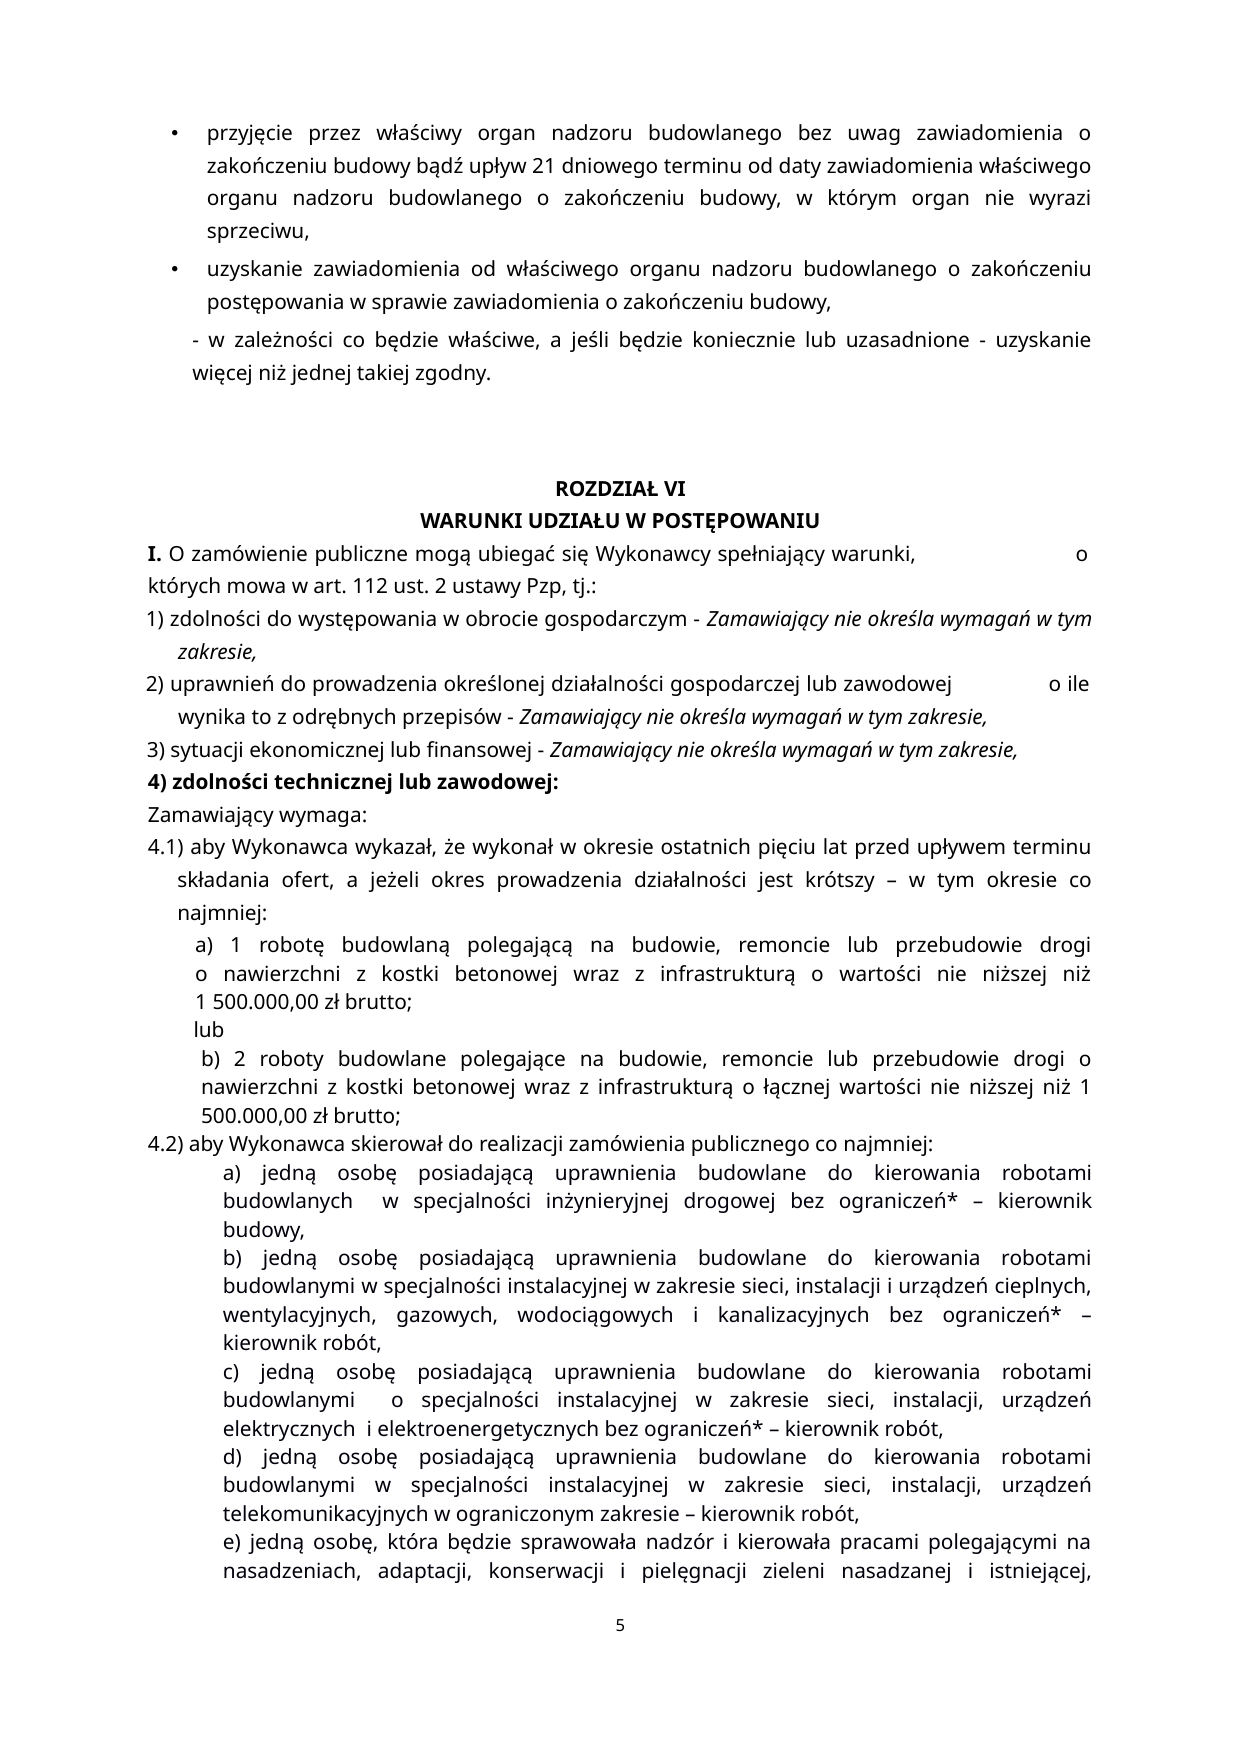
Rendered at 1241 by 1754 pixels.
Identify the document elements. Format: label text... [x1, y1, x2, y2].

text ROZDZIAŁ VI [148, 474, 1093, 502]
list 4.2) aby Wykonawca skierował do realizacji zamówienia publicznego co najmniej: [148, 1129, 1093, 1158]
text WARUNKI UDZIAŁU W POSTĘPOWANIU [148, 506, 1093, 535]
list e) jedną osobę, która będzie sprawowała nadzór i kierowała pracami polegającymi na nasadzeniach, adaptacji, konserwacji i pielęgnacji zieleni nasadzanej i istniejącej, [176, 1527, 1093, 1584]
text 1) zdolności do występowania w obrocie gospodarczym - Zamawiający nie określa wymagań w tym zakresie, [146, 604, 1093, 665]
text Zamawiający wymaga: [148, 800, 1093, 828]
text 4.1) aby Wykonawca wykazał, że wykonał w okresie ostatnich pięciu lat przed upływem terminu składania ofert, a jeżeli okres prowadzenia działalności jest krótszy – w tym okresie co najmniej: [148, 832, 1093, 926]
text I. O zamówienie publiczne mogą ubiegać się Wykonawcy spełniający warunki, o których mowa w art. 112 ust. 2 ustawy Pzp, tj.: [148, 539, 1093, 600]
list c) jedną osobę posiadającą uprawnienia budowlane do kierowania robotami budowlanymi o specjalności instalacyjnej w zakresie sieci, instalacji, urządzeń elektrycznych i elektroenergetycznych bez ograniczeń* – kierownik robót, [176, 1357, 1093, 1442]
list uzyskanie zawiadomienia od właściwego organu nadzoru budowlanego o zakończeniu postępowania w sprawie zawiadomienia o zakończeniu budowy, [171, 254, 1093, 316]
list a) jedną osobę posiadającą uprawnienia budowlane do kierowania robotami budowlanych w specjalności inżynieryjnej drogowej bez ograniczeń* – kierownik budowy, [176, 1158, 1093, 1243]
text 4) zdolności technicznej lub zawodowej: [148, 767, 1093, 796]
list d) jedną osobę posiadającą uprawnienia budowlane do kierowania robotami budowlanymi w specjalności instalacyjnej w zakresie sieci, instalacji, urządzeń telekomunikacyjnych w ograniczonym zakresie – kierownik robót, [176, 1442, 1093, 1527]
list przyjęcie przez właściwy organ nadzoru budowlanego bez uwag zawiadomienia o zakończeniu budowy bądź upływ 21 dniowego terminu od daty zawiadomienia właściwego organu nadzoru budowlanego o zakończeniu budowy, w którym organ nie wyrazi sprzeciwu, [171, 118, 1093, 244]
text 3) sytuacji ekonomicznej lub finansowej - Zamawiający nie określa wymagań w tym zakresie, [147, 735, 1093, 763]
text 2) uprawnień do prowadzenia określonej działalności gospodarczej lub zawodowej o ile wynika to z odrębnych przepisów - Zamawiający nie określa wymagań w tym zakresie, [146, 669, 1093, 731]
list - w zależności co będzie właściwe, a jeśli będzie koniecznie lub uzasadnione - uzyskanie więcej niż jednej takiej zgodny. [192, 326, 1093, 387]
text a) 1 robotę budowlaną polegającą na budowie, remoncie lub przebudowie drogi o nawierzchni z kostki betonowej wraz z infrastrukturą o wartości nie niższej niż 1 500.000,00 zł brutto; [195, 930, 1093, 1016]
text lub [177, 1016, 1093, 1044]
list b) jedną osobę posiadającą uprawnienia budowlane do kierowania robotami budowlanymi w specjalności instalacyjnej w zakresie sieci, instalacji i urządzeń cieplnych, wentylacyjnych, gazowych, wodociągowych i kanalizacyjnych bez ograniczeń* – kierownik robót, [176, 1243, 1093, 1357]
text b) 2 roboty budowlane polegające na budowie, remoncie lub przebudowie drogi o nawierzchni z kostki betonowej wraz z infrastrukturą o łącznej wartości nie niższej niż 1 500.000,00 zł brutto; [201, 1044, 1093, 1129]
